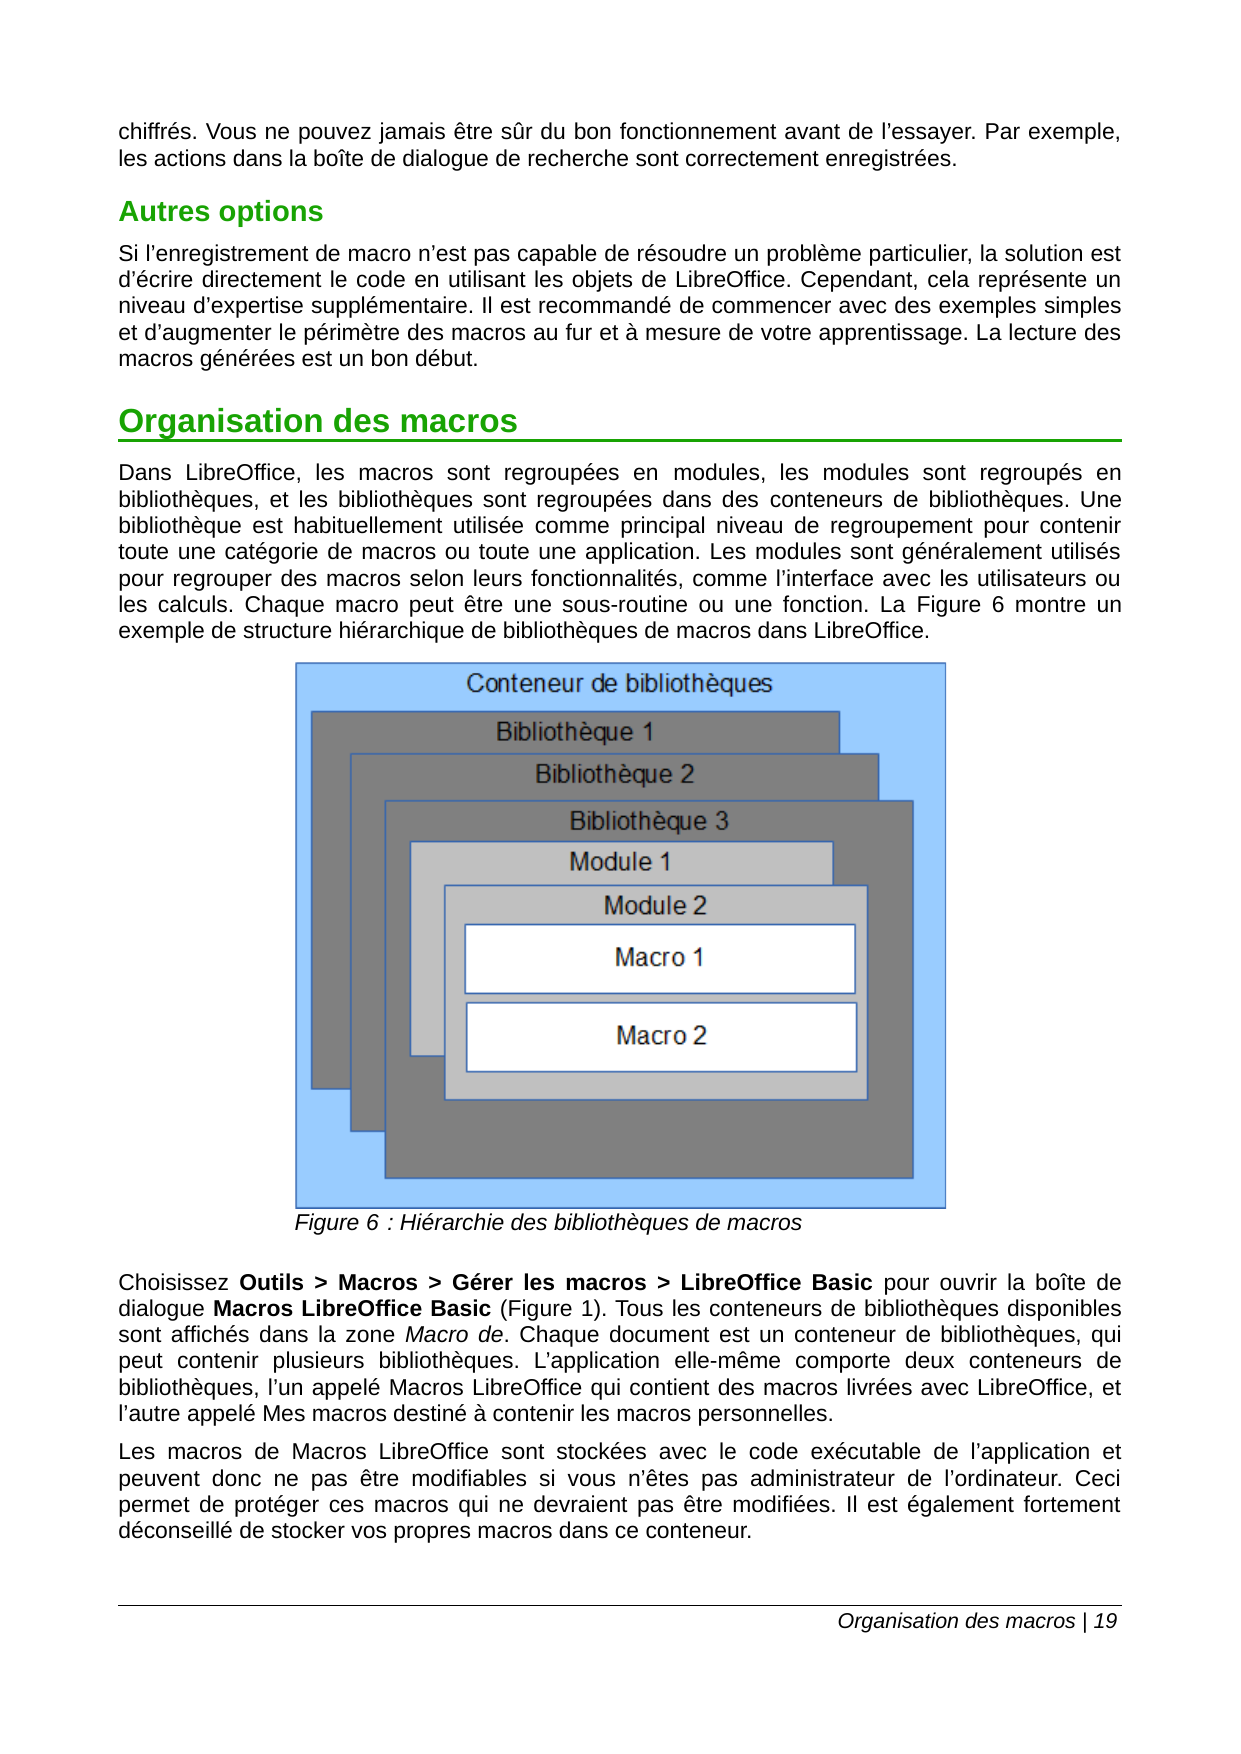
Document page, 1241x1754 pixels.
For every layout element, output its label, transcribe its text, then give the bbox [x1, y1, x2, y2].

text Choisissez Outils > Macros > Gérer les macros > LibreOffice Basic pour ouvrir la boîte de dialogue Macros LibreOffice Basic (Figure 1). Tous les conteneurs de bibliothèques disponibles sont affichés dans la zone Macro de. Chaque document est un conteneur de bibliothèques, qui peut contenir plusieurs bibliothèques. L’application elle-même comporte deux conteneurs de bibliothèques, l’un appelé Macros LibreOffice qui contient des macros livrées avec LibreOffice, et l’autre appelé Mes macros destiné à contenir les macros personnelles. [118, 1268, 1122, 1427]
subtitle Organisation des macros [118, 401, 1122, 439]
text Figure 6 : Hiérarchie des bibliothèques de macros [294, 1209, 946, 1235]
text chiffrés. Vous ne pouvez jamais être sûr du bon fonctionnement avant de l’essayer. Par exemple, les actions dans la boîte de dialogue de recherche sont correctement enregistrées. [118, 118, 1122, 171]
text Si l’enregistrement de macro n’est pas capable de résoudre un problème particulier, la solution est d’écrire directement le code en utilisant les objets de LibreOffice. Cependant, cela représente un niveau d’expertise supplémentaire. Il est recommandé de commencer avec des exemples simples et d’augmenter le périmètre des macros au fur et à mesure de votre apprentissage. La lecture des macros générées est un bon début. [118, 240, 1122, 372]
text Dans LibreOffice, les macros sont regroupées en modules, les modules sont regroupés en bibliothèques, et les bibliothèques sont regroupées dans des conteneurs de bibliothèques. Une bibliothèque est habituellement utilisée comme principal niveau de regroupement pour contenir toute une catégorie de macros ou toute une application. Les modules sont généralement utilisés pour regrouper des macros selon leurs fonctionnalités, comme l’interface avec les utilisateurs ou les calculs. Chaque macro peut être une sous-routine ou une fonction. La Figure 6 montre un exemple de structure hiérarchique de bibliothèques de macros dans LibreOffice. [118, 459, 1122, 644]
picture [294, 661, 947, 1209]
text Les macros de Macros LibreOffice sont stockées avec le code exécutable de l’application et peuvent donc ne pas être modifiables si vous n’êtes pas administrateur de l’ordinateur. Ceci permet de protéger ces macros qui ne devraient pas être modifiées. Il est également fortement déconseillé de stocker vos propres macros dans ce conteneur. [118, 1438, 1122, 1544]
subtitle Autres options [118, 194, 1122, 228]
